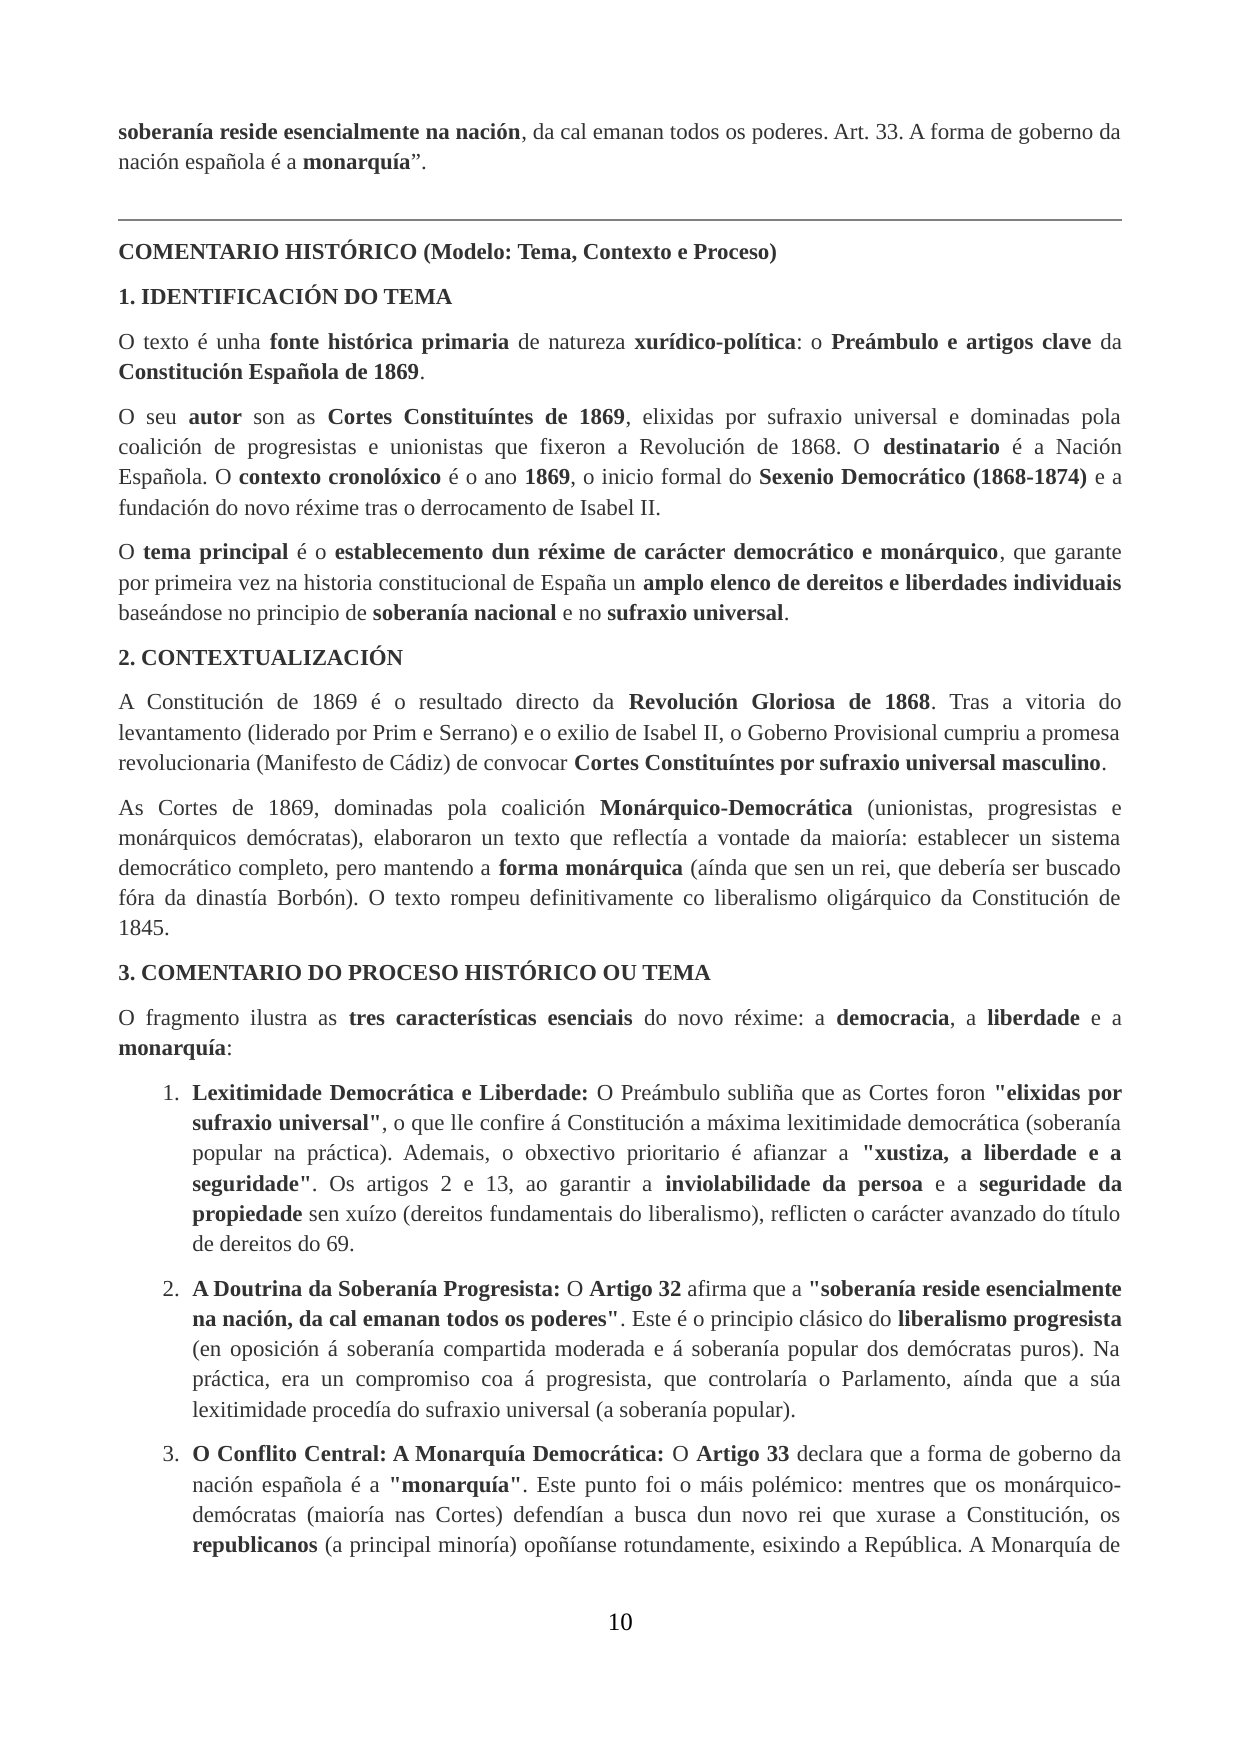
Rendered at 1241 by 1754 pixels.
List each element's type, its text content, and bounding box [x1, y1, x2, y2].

subtitle 1. IDENTIFICACIÓN DO TEMA [118, 283, 1122, 309]
text soberanía reside esencialmente na nación, da cal emanan todos os poderes. Art. 33. A forma de goberno da nación española é a monarquía”. [118, 118, 1122, 175]
text As Cortes de 1869, dominadas pola coalición Monárquico-Democrática (unionistas, progresistas e monárquicos demócratas), elaboraron un texto que reflectía a vontade da maioría: establecer un sistema democrático completo, pero mantendo a forma monárquica (aínda que sen un rei, que debería ser buscado fóra da dinastía Borbón). O texto rompeu definitivamente co liberalismo oligárquico da Constitución de 1845. [118, 793, 1122, 941]
text O fragmento ilustra as tres características esenciais do novo réxime: a democracia, a liberdade e a monarquía: [118, 1004, 1122, 1061]
subtitle COMENTARIO HISTÓRICO (Modelo: Tema, Contexto e Proceso) [118, 238, 1122, 265]
text O tema principal é o establecemento dun réxime de carácter democrático e monárquico, que garante por primeira vez na historia constitucional de España un amplo elenco de dereitos e liberdades individuais baseándose no principio de soberanía nacional e no sufraxio universal. [118, 538, 1122, 625]
list O Conflito Central: A Monarquía Democrática: O Artigo 33 declara que a forma de goberno da nación española é a "monarquía". Este punto foi o máis polémico: mentres que os monárquico-demócratas (maioría nas Cortes) defendían a busca dun novo rei que xurase a Constitución, os republicanos (a principal minoría) opoñíanse rotundamente, esixindo a República. A Monarquía de [162, 1440, 1122, 1557]
list A Doutrina da Soberanía Progresista: O Artigo 32 afirma que a "soberanía reside esencialmente na nación, da cal emanan todos os poderes". Este é o principio clásico do liberalismo progresista (en oposición á soberanía compartida moderada e á soberanía popular dos demócratas puros). Na práctica, era un compromiso coa á progresista, que controlaría o Parlamento, aínda que a súa lexitimidade procedía do sufraxio universal (a soberanía popular). [162, 1275, 1122, 1422]
text O seu autor son as Cortes Constituíntes de 1869, elixidas por sufraxio universal e dominadas pola coalición de progresistas e unionistas que fixeron a Revolución de 1868. O destinatario é a Nación Española. O contexto cronolóxico é o ano 1869, o inicio formal do Sexenio Democrático (1868-1874) e a fundación do novo réxime tras o derrocamento de Isabel II. [118, 403, 1122, 520]
subtitle 3. COMENTARIO DO PROCESO HISTÓRICO OU TEMA [118, 959, 1122, 986]
list Lexitimidade Democrática e Liberdade: O Preámbulo subliña que as Cortes foron "elixidas por sufraxio universal", o que lle confire á Constitución a máxima lexitimidade democrática (soberanía popular na práctica). Ademais, o obxectivo prioritario é afianzar a "xustiza, a liberdade e a seguridade". Os artigos 2 e 13, ao garantir a inviolabilidade da persoa e a seguridade da propiedade sen xuízo (dereitos fundamentais do liberalismo), reflicten o carácter avanzado do título de dereitos do 69. [162, 1079, 1122, 1256]
text O texto é unha fonte histórica primaria de natureza xurídico-política: o Preámbulo e artigos clave da Constitución Española de 1869. [118, 328, 1122, 384]
text A Constitución de 1869 é o resultado directo da Revolución Gloriosa de 1868. Tras a vitoria do levantamento (liderado por Prim e Serrano) e o exilio de Isabel II, o Goberno Provisional cumpriu a promesa revolucionaria (Manifesto de Cádiz) de convocar Cortes Constituíntes por sufraxio universal masculino. [118, 688, 1122, 775]
subtitle 2. CONTEXTUALIZACIÓN [118, 643, 1122, 670]
